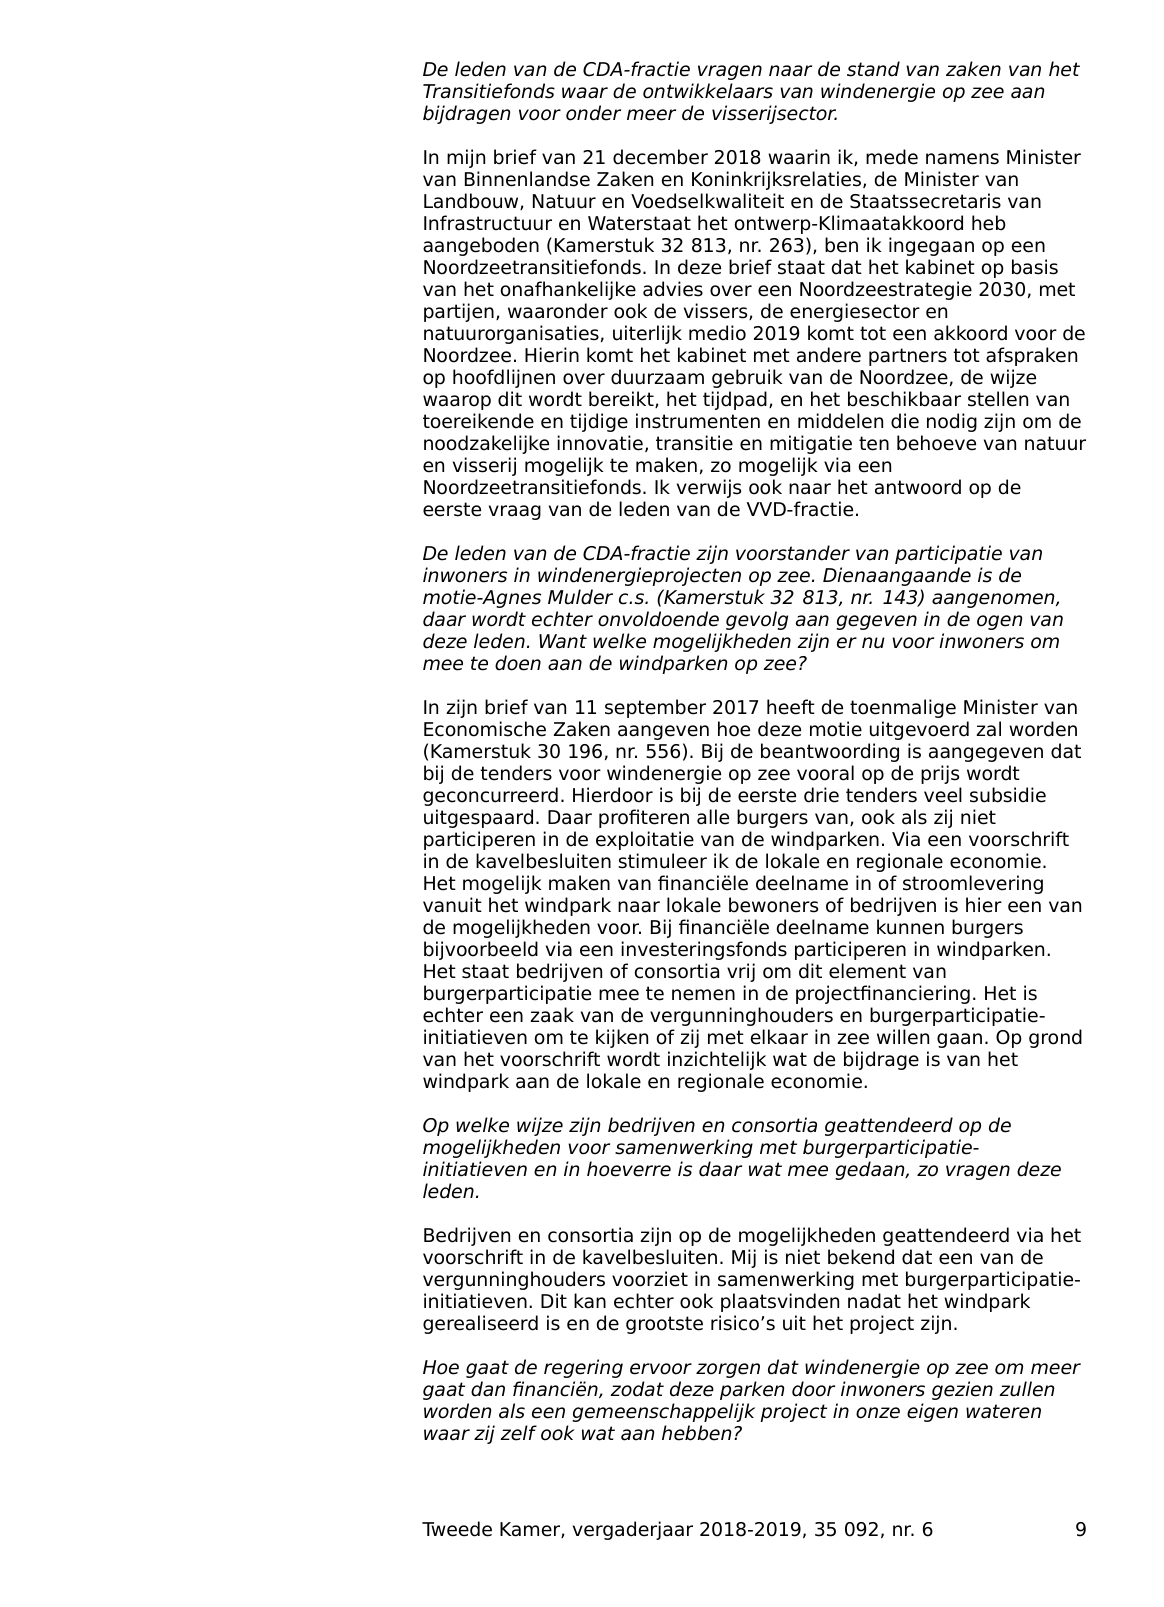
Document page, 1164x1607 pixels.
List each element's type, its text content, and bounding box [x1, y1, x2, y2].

text In zijn brief van 11 september 2017 heeft de toenmalige Minister van Economische Zaken aangeven hoe deze motie uitgevoerd zal worden (Kamerstuk 30 196, nr. 556). Bij de beantwoording is aangegeven dat bij de tenders voor windenergie op zee vooral op de prijs wordt geconcurreerd. Hierdoor is bij de eerste drie tenders veel subsidie uitgespaard. Daar profiteren alle burgers van, ook als zij niet participeren in de exploitatie van de windparken. Via een voorschrift in de kavelbesluiten stimuleer ik de lokale en regionale economie. Het mogelijk maken van financiële deelname in of stroomlevering vanuit het windpark naar lokale bewoners of bedrijven is hier een van de mogelijkheden voor. Bij financiële deelname kunnen burgers bijvoorbeeld via een investeringsfonds participeren in windparken. Het staat bedrijven of consortia vrij om dit element van burgerparticipatie mee te nemen in de projectfinanciering. Het is echter een zaak van de vergunninghouders en burgerparticipatie-initiatieven om te kijken of zij met elkaar in zee willen gaan. Op grond van het voorschrift wordt inzichtelijk wat de bijdrage is van het windpark aan de lokale en regionale economie. [422, 697, 1087, 1093]
text De leden van de CDA-fractie zijn voorstander van participatie van inwoners in windenergieprojecten op zee. Dienaangaande is de motie-Agnes Mulder c.s. (Kamerstuk 32 813, nr. 143) aangenomen, daar wordt echter onvoldoende gevolg aan gegeven in de ogen van deze leden. Want welke mogelijkheden zijn er nu voor inwoners om mee te doen aan de windparken op zee? [422, 543, 1087, 675]
text Bedrijven en consortia zijn op de mogelijkheden geattendeerd via het voorschrift in de kavelbesluiten. Mij is niet bekend dat een van de vergunninghouders voorziet in samenwerking met burgerparticipatie-initiatieven. Dit kan echter ook plaatsvinden nadat het windpark gerealiseerd is en de grootste risico’s uit het project zijn. [422, 1225, 1087, 1335]
text De leden van de CDA-fractie vragen naar de stand van zaken van het Transitiefonds waar de ontwikkelaars van windenergie op zee aan bijdragen voor onder meer de visserijsector. [422, 59, 1087, 125]
text Op welke wijze zijn bedrijven en consortia geattendeerd op de mogelijkheden voor samenwerking met burgerparticipatie-initiatieven en in hoeverre is daar wat mee gedaan, zo vragen deze leden. [422, 1115, 1087, 1203]
text Hoe gaat de regering ervoor zorgen dat windenergie op zee om meer gaat dan financiën, zodat deze parken door inwoners gezien zullen worden als een gemeenschappelijk project in onze eigen wateren waar zij zelf ook wat aan hebben? [422, 1357, 1087, 1445]
text In mijn brief van 21 december 2018 waarin ik, mede namens Minister van Binnenlandse Zaken en Koninkrijksrelaties, de Minister van Landbouw, Natuur en Voedselkwaliteit en de Staatssecretaris van Infrastructuur en Waterstaat het ontwerp-Klimaatakkoord heb aangeboden (Kamerstuk 32 813, nr. 263), ben ik ingegaan op een Noordzeetransitiefonds. In deze brief staat dat het kabinet op basis van het onafhankelijke advies over een Noordzeestrategie 2030, met partijen, waaronder ook de vissers, de energiesector en natuurorganisaties, uiterlijk medio 2019 komt tot een akkoord voor de Noordzee. Hierin komt het kabinet met andere partners tot afspraken op hoofdlijnen over duurzaam gebruik van de Noordzee, de wijze waarop dit wordt bereikt, het tijdpad, en het beschikbaar stellen van toereikende en tijdige instrumenten en middelen die nodig zijn om de noodzakelijke innovatie, transitie en mitigatie ten behoeve van natuur en visserij mogelijk te maken, zo mogelijk via een Noordzeetransitiefonds. Ik verwijs ook naar het antwoord op de eerste vraag van de leden van de VVD-fractie. [422, 147, 1087, 521]
